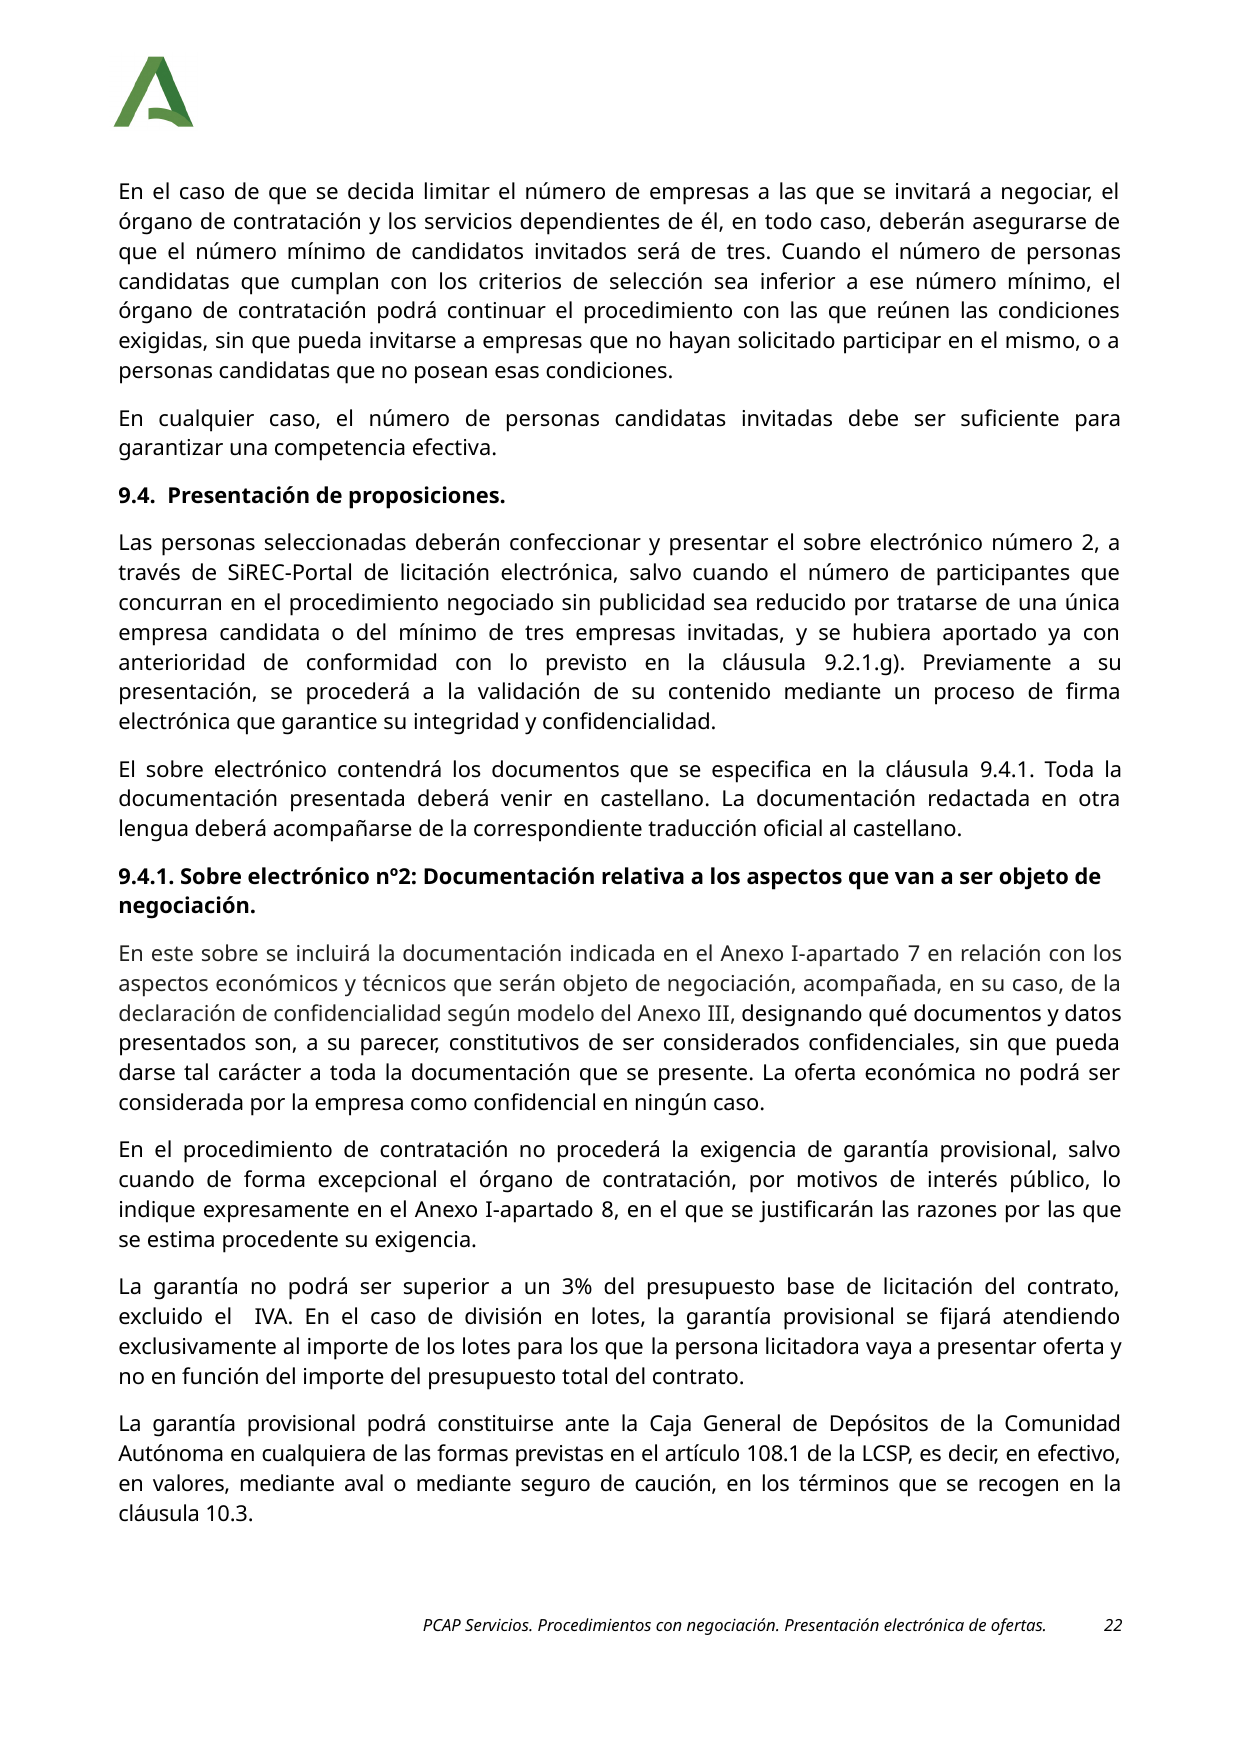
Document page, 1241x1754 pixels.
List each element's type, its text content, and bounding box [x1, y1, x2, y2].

text En el procedimiento de contratación no procederá la exigencia de garantía provisional, salvo cuando de forma excepcional el órgano de contratación, por motivos de interés público, lo indique expresamente en el Anexo I-apartado 8, en el que se justificarán las razones por las que se estima procedente su exigencia. [118, 1134, 1122, 1254]
text En el caso de que se decida limitar el número de empresas a las que se invitará a negociar, el órgano de contratación y los servicios dependientes de él, en todo caso, deberán asegurarse de que el número mínimo de candidatos invitados será de tres. Cuando el número de personas candidatas que cumplan con los criterios de selección sea inferior a ese número mínimo, el órgano de contratación podrá continuar el procedimiento con las que reúnen las condiciones exigidas, sin que pueda invitarse a empresas que no hayan solicitado participar en el mismo, o a personas candidatas que no posean esas condiciones. [118, 176, 1122, 385]
picture [109, 52, 198, 131]
subtitle 9.4. Presentación de proposiciones. [118, 480, 1122, 510]
text Las personas seleccionadas deberán confeccionar y presentar el sobre electrónico número 2, a través de SiREC-Portal de licitación electrónica, salvo cuando el número de participantes que concurran en el procedimiento negociado sin publicidad sea reducido por tratarse de una única empresa candidata o del mínimo de tres empresas invitadas, y se hubiera aportado ya con anterioridad de conformidad con lo previsto en la cláusula 9.2.1.g). Previamente a su presentación, se procederá a la validación de su contenido mediante un proceso de firma electrónica que garantice su integridad y confidencialidad. [118, 527, 1122, 736]
subtitle 9.4.1. Sobre electrónico nº2: Documentación relativa a los aspectos que van a ser objeto de negociación. [118, 861, 1122, 920]
text La garantía no podrá ser superior a un 3% del presupuesto base de licitación del contrato, excluido el IVA. En el caso de división en lotes, la garantía provisional se fijará atendiendo exclusivamente al importe de los lotes para los que la persona licitadora vaya a presentar oferta y no en función del importe del presupuesto total del contrato. [118, 1271, 1122, 1391]
text El sobre electrónico contendrá los documentos que se especifica en la cláusula 9.4.1. Toda la documentación presentada deberá venir en castellano. La documentación redactada en otra lengua deberá acompañarse de la correspondiente traducción oficial al castellano. [118, 754, 1122, 843]
text La garantía provisional podrá constituirse ante la Caja General de Depósitos de la Comunidad Autónoma en cualquiera de las formas previstas en el artículo 108.1 de la LCSP, es decir, en efectivo, en valores, mediante aval o mediante seguro de caución, en los términos que se recogen en la cláusula 10.3. [118, 1408, 1122, 1527]
text En cualquier caso, el número de personas candidatas invitadas debe ser suficiente para garantizar una competencia efectiva. [118, 403, 1122, 462]
text En este sobre se incluirá la documentación indicada en el Anexo I-apartado 7 en relación con los aspectos económicos y técnicos que serán objeto de negociación, acompañada, en su caso, de la declaración de confidencialidad según modelo del Anexo III, designando qué documentos y datos presentados son, a su parecer, constitutivos de ser considerados confidenciales, sin que pueda darse tal carácter a toda la documentación que se presente. La oferta económica no podrá ser considerada por la empresa como confidencial en ningún caso. [118, 938, 1122, 1117]
